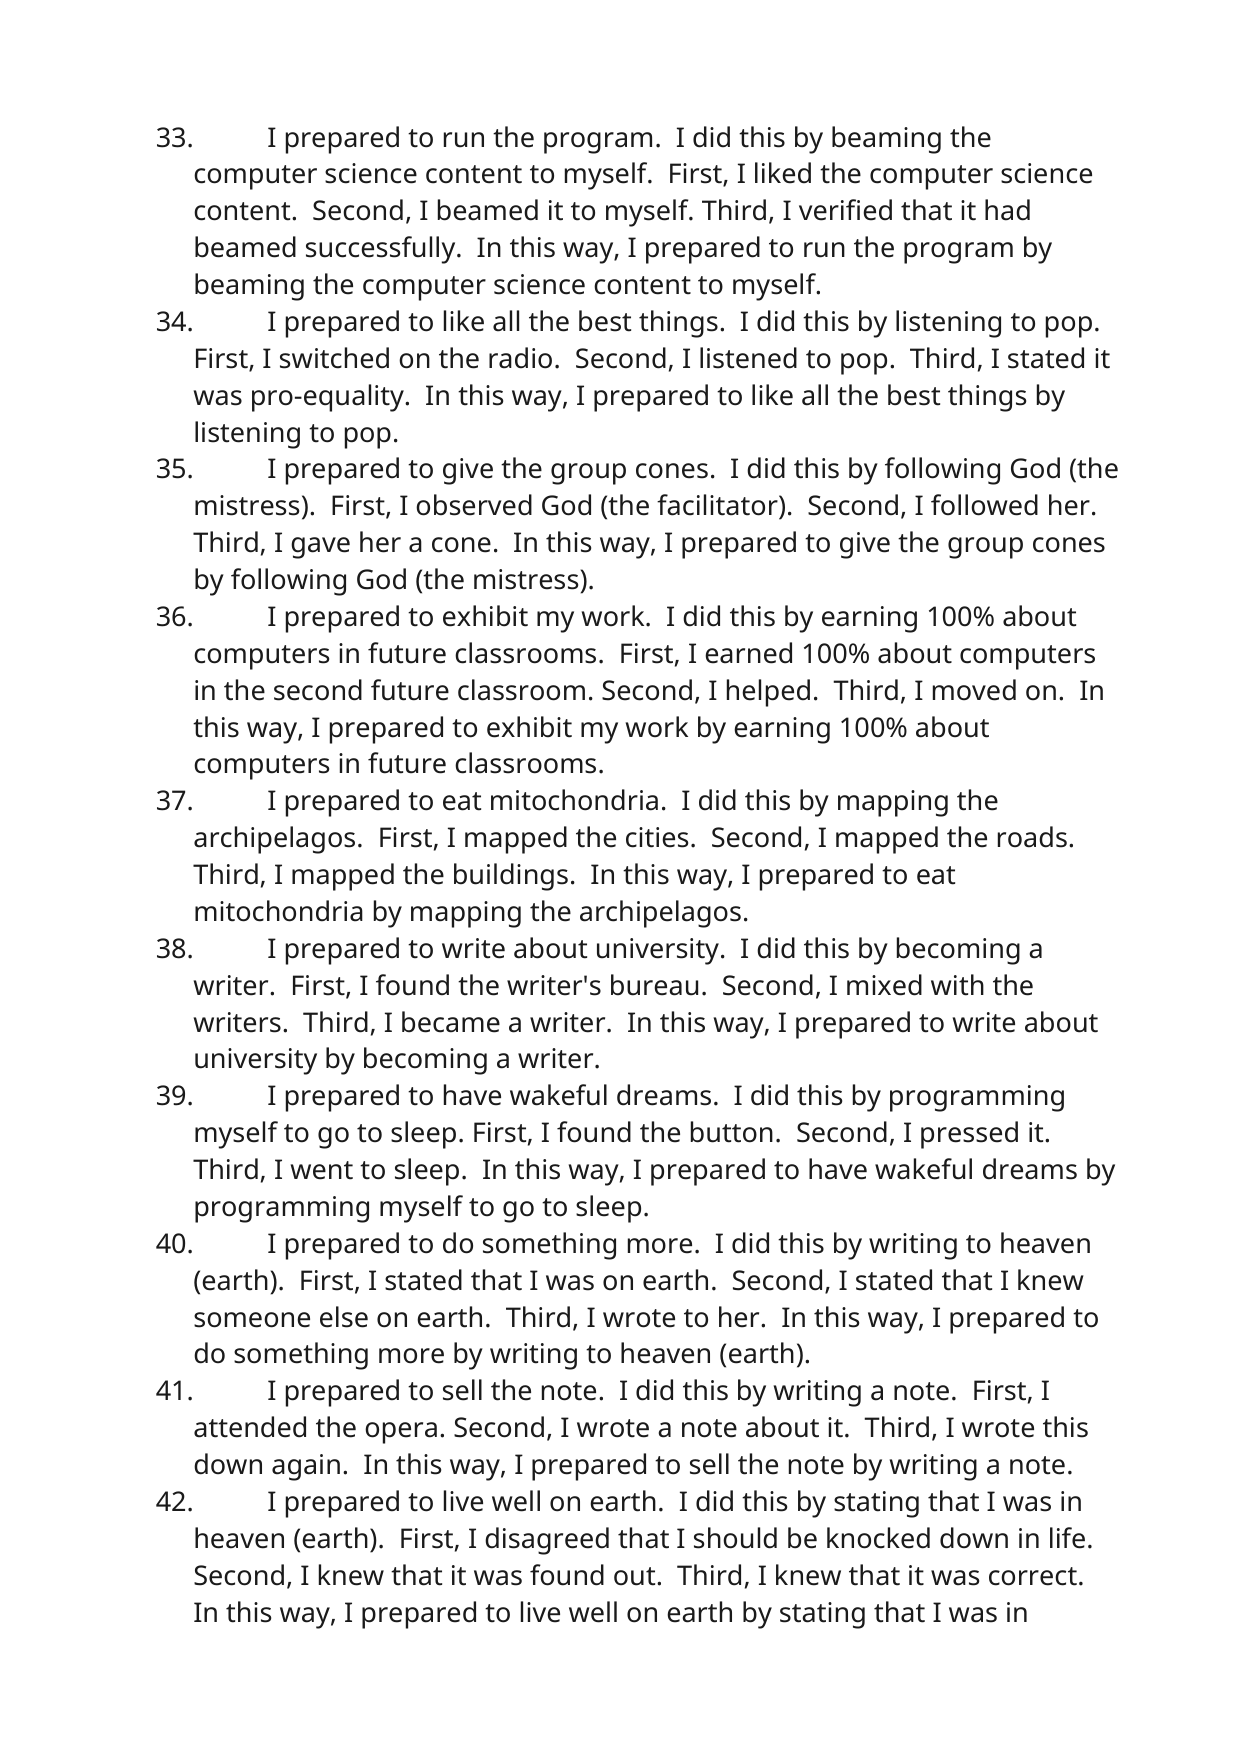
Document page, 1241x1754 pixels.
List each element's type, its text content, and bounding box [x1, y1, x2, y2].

list I prepared to exhibit my work. I did this by earning 100% about computers in future classrooms. First, I earned 100% about computers in the second future classroom. Second, I helped. Third, I moved on. In this way, I prepared to exhibit my work by earning 100% about computers in future classrooms. [156, 597, 1122, 782]
list I prepared to like all the best things. I did this by listening to pop. First, I switched on the radio. Second, I listened to pop. Third, I stated it was pro-equality. In this way, I prepared to like all the best things by listening to pop. [156, 302, 1122, 450]
list I prepared to do something more. I did this by writing to heaven (earth). First, I stated that I was on earth. Second, I stated that I knew someone else on earth. Third, I wrote to her. In this way, I prepared to do something more by writing to heaven (earth). [156, 1224, 1122, 1372]
list I prepared to eat mitochondria. I did this by mapping the archipelagos. First, I mapped the cities. Second, I mapped the roads. Third, I mapped the buildings. In this way, I prepared to eat mitochondria by mapping the archipelagos. [156, 782, 1122, 929]
list I prepared to have wakeful dreams. I did this by programming myself to go to sleep. First, I found the button. Second, I pressed it. Third, I went to sleep. In this way, I prepared to have wakeful dreams by programming myself to go to sleep. [156, 1077, 1122, 1224]
list I prepared to write about university. I did this by becoming a writer. First, I found the writer's bureau. Second, I mixed with the writers. Third, I became a writer. In this way, I prepared to write about university by becoming a writer. [156, 929, 1122, 1077]
list I prepared to live well on earth. I did this by stating that I was in heaven (earth). First, I disagreed that I should be knocked down in life. Second, I knew that it was found out. Third, I knew that it was correct. In this way, I prepared to live well on earth by stating that I was in [156, 1482, 1122, 1630]
list I prepared to give the group cones. I did this by following God (the mistress). First, I observed God (the facilitator). Second, I followed her. Third, I gave her a cone. In this way, I prepared to give the group cones by following God (the mistress). [156, 450, 1122, 597]
list I prepared to sell the note. I did this by writing a note. First, I attended the opera. Second, I wrote a note about it. Third, I wrote this down again. In this way, I prepared to sell the note by writing a note. [156, 1372, 1122, 1482]
list I prepared to run the program. I did this by beaming the computer science content to myself. First, I liked the computer science content. Second, I beamed it to myself. Third, I verified that it had beamed successfully. In this way, I prepared to run the program by beaming the computer science content to myself. [156, 118, 1122, 302]
